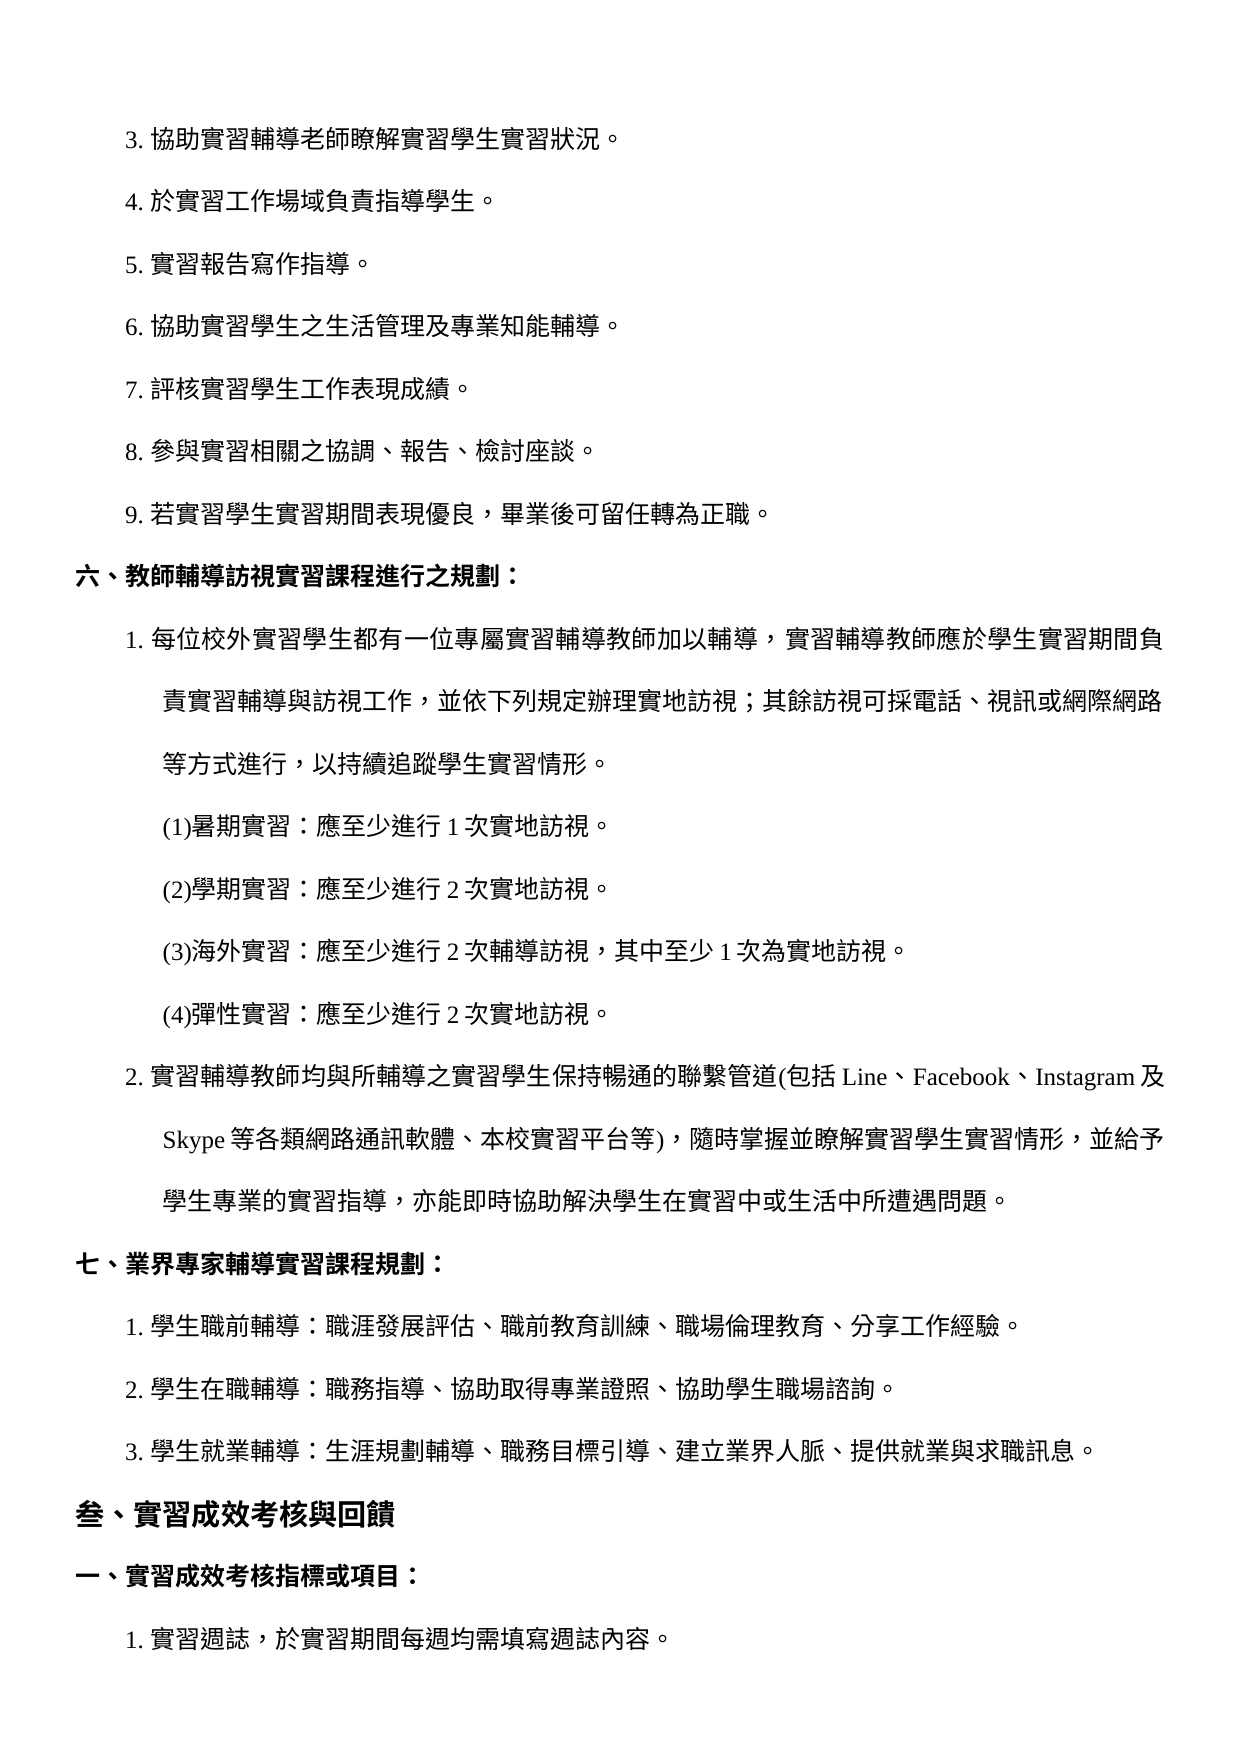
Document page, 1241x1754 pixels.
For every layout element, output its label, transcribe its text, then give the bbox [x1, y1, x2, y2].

text 4. 於實習工作場域負責指導學生。 [125, 158, 1165, 221]
text 一、實習成效考核指標或項目： [75, 1533, 1165, 1596]
text (1)暑期實習：應至少進行1次實地訪視。 [162, 783, 1165, 846]
text 1. 學生職前輔導：職涯發展評估、職前教育訓練、職場倫理教育、分享工作經驗。 [125, 1283, 1165, 1346]
text 7. 評核實習學生工作表現成績。 [125, 346, 1165, 408]
text (2)學期實習：應至少進行2次實地訪視。 [162, 846, 1165, 908]
text 5. 實習報告寫作指導。 [125, 221, 1165, 283]
text 8. 參與實習相關之協調、報告、檢討座談。 [125, 408, 1165, 471]
text 1. 每位校外實習學生都有一位專屬實習輔導教師加以輔導，實習輔導教師應於學生實習期間負責實習輔導與訪視工作，並依下列規定辦理實地訪視；其餘訪視可採電話、視訊或網際網路等方式進行，以持續追蹤學生實習情形。 [125, 596, 1165, 783]
text (4)彈性實習：應至少進行2次實地訪視。 [162, 971, 1165, 1033]
text 1. 實習週誌，於實習期間每週均需填寫週誌內容。 [125, 1596, 1165, 1658]
text 叁、實習成效考核與回饋 [75, 1471, 1165, 1533]
text 3. 學生就業輔導：生涯規劃輔導、職務目標引導、建立業界人脈、提供就業與求職訊息。 [125, 1408, 1165, 1471]
text (3)海外實習：應至少進行2次輔導訪視，其中至少1次為實地訪視。 [162, 908, 1165, 971]
text 2. 學生在職輔導：職務指導、協助取得專業證照、協助學生職場諮詢。 [125, 1346, 1165, 1408]
text 七、業界專家輔導實習課程規劃： [75, 1221, 1165, 1283]
text 3. 協助實習輔導老師瞭解實習學生實習狀況。 [125, 96, 1165, 158]
text 六、教師輔導訪視實習課程進行之規劃： [75, 533, 1165, 596]
text 2. 實習輔導教師均與所輔導之實習學生保持暢通的聯繫管道(包括Line、Facebook、Instagram及Skype等各類網路通訊軟體、本校實習平台等)，隨時掌握並瞭解實習學生實習情形，並給予學生專業的實習指導，亦能即時協助解決學生在實習中或生活中所遭遇問題。 [125, 1033, 1165, 1221]
text 6. 協助實習學生之生活管理及專業知能輔導。 [125, 283, 1165, 346]
text 9. 若實習學生實習期間表現優良，畢業後可留任轉為正職。 [125, 471, 1165, 533]
